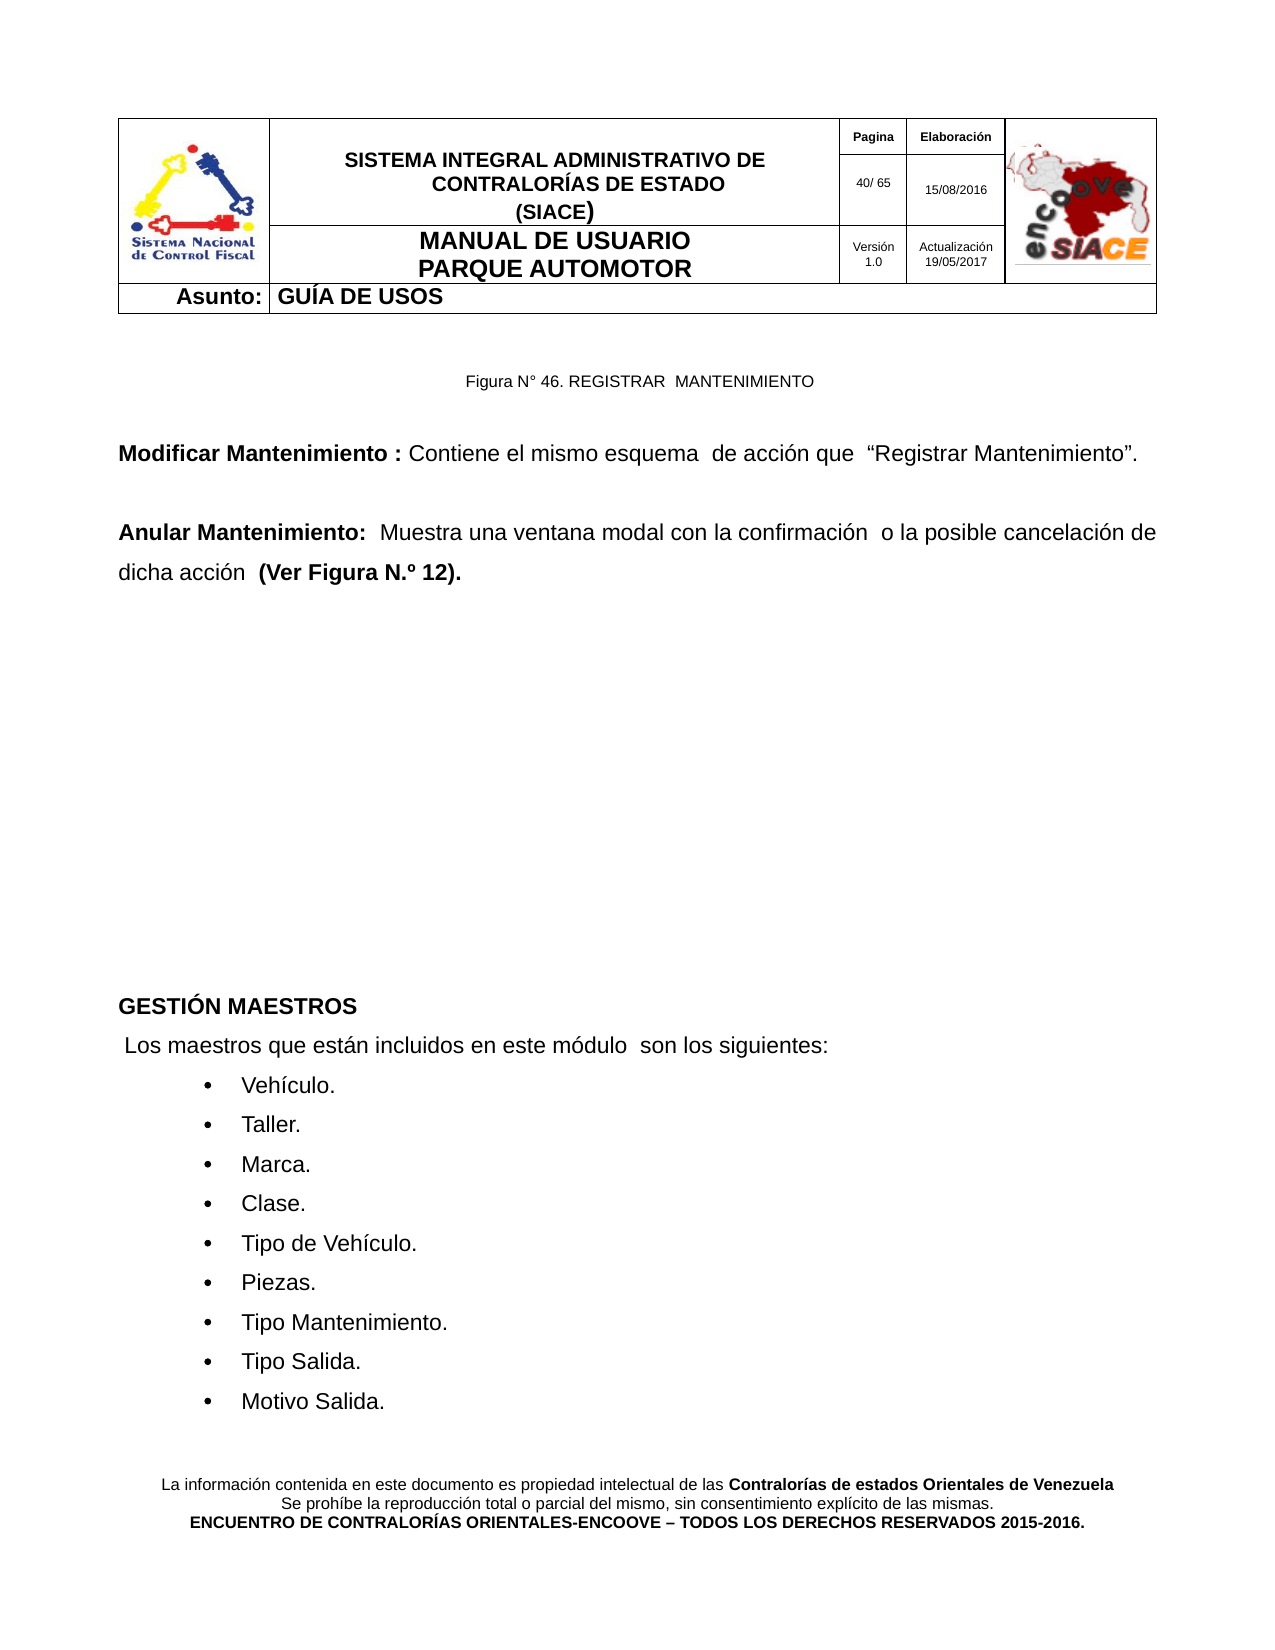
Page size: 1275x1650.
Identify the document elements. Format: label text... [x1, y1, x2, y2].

text Modificar Mantenimiento : Contiene el mismo esquema de acción que “Registrar Mantenimiento”. [118, 440, 1157, 467]
text GESTIÓN MAESTROS [118, 993, 1157, 1019]
list Vehículo. [204, 1072, 1157, 1098]
list Motivo Salida. [204, 1388, 1157, 1414]
list Los maestros que están incluidos en este módulo son los siguientes: [124, 1032, 1157, 1059]
picture [1006, 140, 1151, 266]
list Taller. [204, 1111, 1157, 1138]
list Clase. [204, 1190, 1157, 1217]
list Piezas. [204, 1269, 1157, 1296]
list Tipo Salida. [204, 1348, 1157, 1374]
list Marca. [204, 1151, 1157, 1177]
list Tipo Mantenimiento. [204, 1309, 1157, 1335]
picture [121, 140, 267, 266]
list Tipo de Vehículo. [204, 1230, 1157, 1256]
text Figura N° 46. REGISTRAR MANTENIMIENTO [118, 372, 1157, 391]
text Anular Mantenimiento: Muestra una ventana modal con la confirmación o la posible cancelación de dicha acción (Ver Figura N.º 12). [118, 519, 1157, 585]
